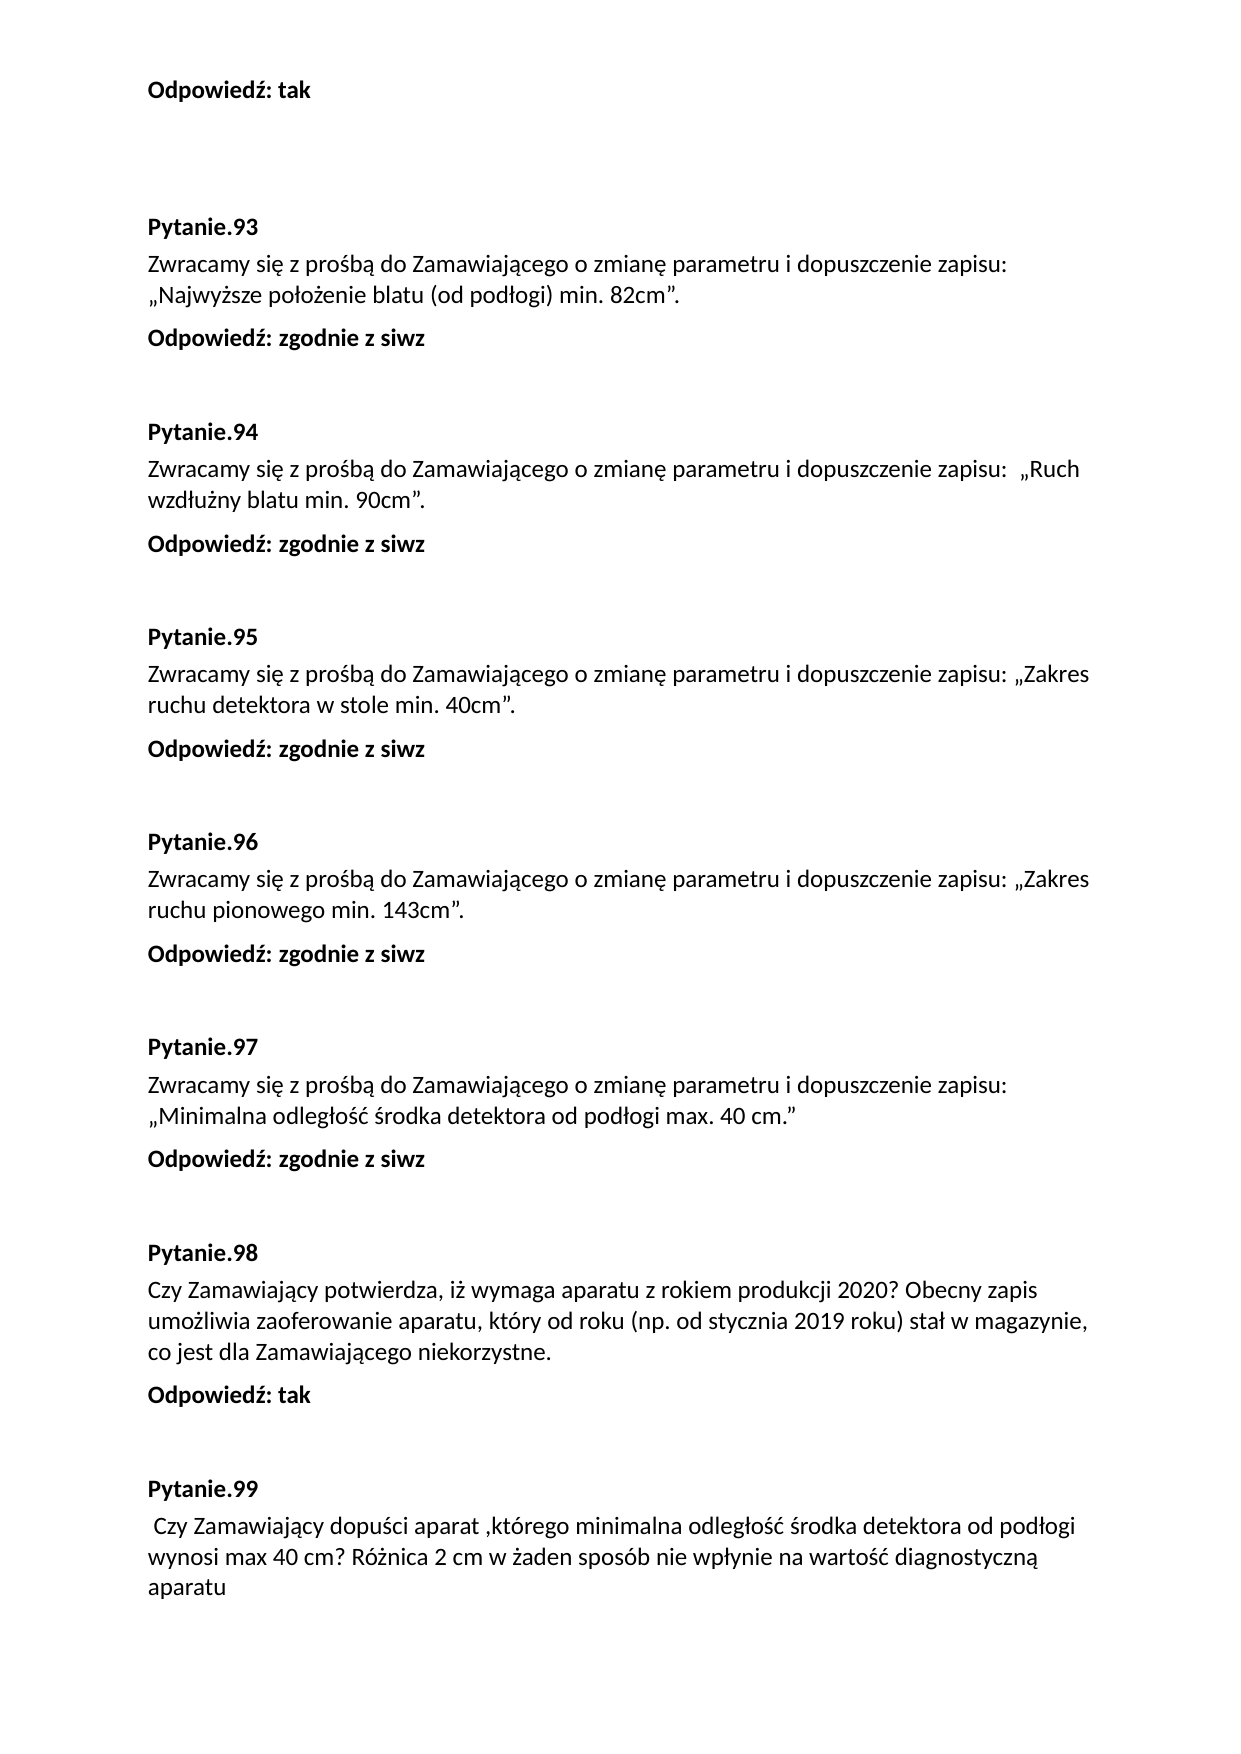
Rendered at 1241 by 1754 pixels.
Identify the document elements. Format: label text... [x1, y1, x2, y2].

text Odpowiedź: zgodnie z siwz [148, 528, 1092, 558]
text Pytanie.93 [148, 211, 1092, 241]
text Zwracamy się z prośbą do Zamawiającego o zmianę parametru i dopuszczenie zapisu: „Zakres ruchu pionowego min. 143cm”. [148, 863, 1092, 925]
text Odpowiedź: zgodnie z siwz [148, 322, 1092, 353]
text Odpowiedź: zgodnie z siwz [148, 938, 1092, 969]
text Pytanie.94 [148, 416, 1092, 446]
text Odpowiedź: zgodnie z siwz [148, 733, 1092, 763]
text Pytanie.99 [148, 1473, 1092, 1503]
text Pytanie.98 [148, 1237, 1092, 1267]
text Czy Zamawiający dopuści aparat ,którego minimalna odległość środka detektora od podłogi wynosi max 40 cm? Różnica 2 cm w żaden sposób nie wpłynie na wartość diagnostyczną aparatu [148, 1510, 1092, 1602]
text Zwracamy się z prośbą do Zamawiającego o zmianę parametru i dopuszczenie zapisu: „Minimalna odległość środka detektora od podłogi max. 40 cm.” [148, 1069, 1092, 1130]
text Czy Zamawiający potwierdza, iż wymaga aparatu z rokiem produkcji 2020? Obecny zapis umożliwia zaoferowanie aparatu, który od roku (np. od stycznia 2019 roku) stał w magazynie, co jest dla Zamawiającego niekorzystne. [148, 1274, 1092, 1367]
text Odpowiedź: zgodnie z siwz [148, 1143, 1092, 1174]
text Pytanie.97 [148, 1031, 1092, 1062]
text Pytanie.95 [148, 621, 1092, 652]
text Zwracamy się z prośbą do Zamawiającego o zmianę parametru i dopuszczenie zapisu: „Zakres ruchu detektora w stole min. 40cm”. [148, 658, 1092, 720]
text Odpowiedź: tak [148, 1379, 1092, 1410]
text Zwracamy się z prośbą do Zamawiającego o zmianę parametru i dopuszczenie zapisu: „Najwyższe położenie blatu (od podłogi) min. 82cm”. [148, 248, 1092, 309]
text Zwracamy się z prośbą do Zamawiającego o zmianę parametru i dopuszczenie zapisu: „Ruch wzdłużny blatu min. 90cm”. [148, 453, 1092, 515]
text Pytanie.96 [148, 826, 1092, 857]
text Odpowiedź: tak [148, 74, 1092, 104]
